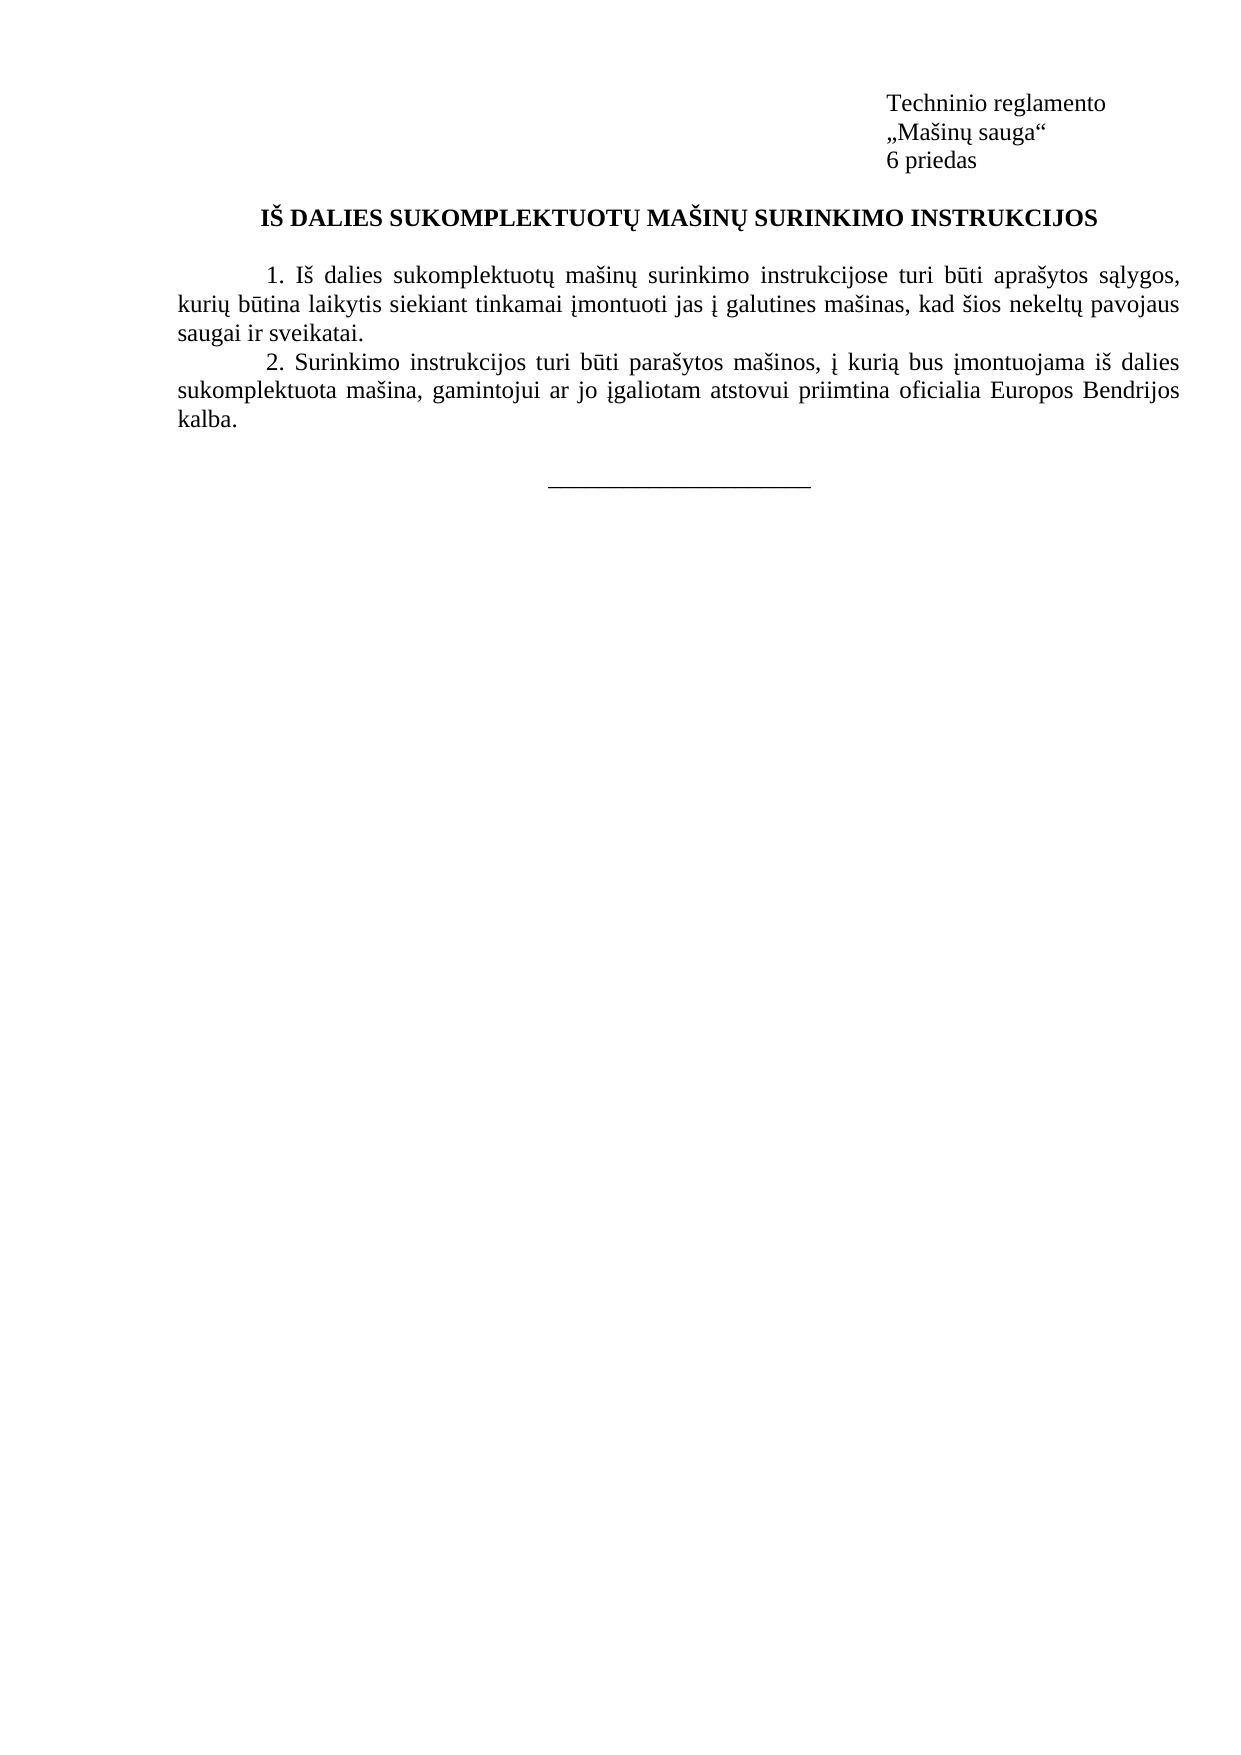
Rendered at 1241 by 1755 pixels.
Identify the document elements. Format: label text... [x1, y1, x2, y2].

text „Mašinų sauga“ [886, 117, 1181, 145]
text 6 priedas [886, 145, 1181, 174]
text Techninio reglamento [886, 88, 1181, 117]
text 1. Iš dalies sukomplektuotų mašinų surinkimo instrukcijose turi būti aprašytos sąlygos, kurių būtina laikytis siekiant tinkamai įmontuoti jas į galutines mašinas, kad šios nekeltų pavojaus saugai ir sveikatai. [177, 260, 1181, 347]
text _____________________ [177, 462, 1181, 490]
text IŠ DALIES SUKOMPLEKTUOTŲ MAŠINŲ SURINKIMO INSTRUKCIJOS [177, 203, 1181, 232]
text 2. Surinkimo instrukcijos turi būti parašytos mašinos, į kurią bus įmontuojama iš dalies sukomplektuota mašina, gamintojui ar jo įgaliotam atstovui priimtina oficialia Europos Bendrijos kalba. [177, 347, 1181, 433]
